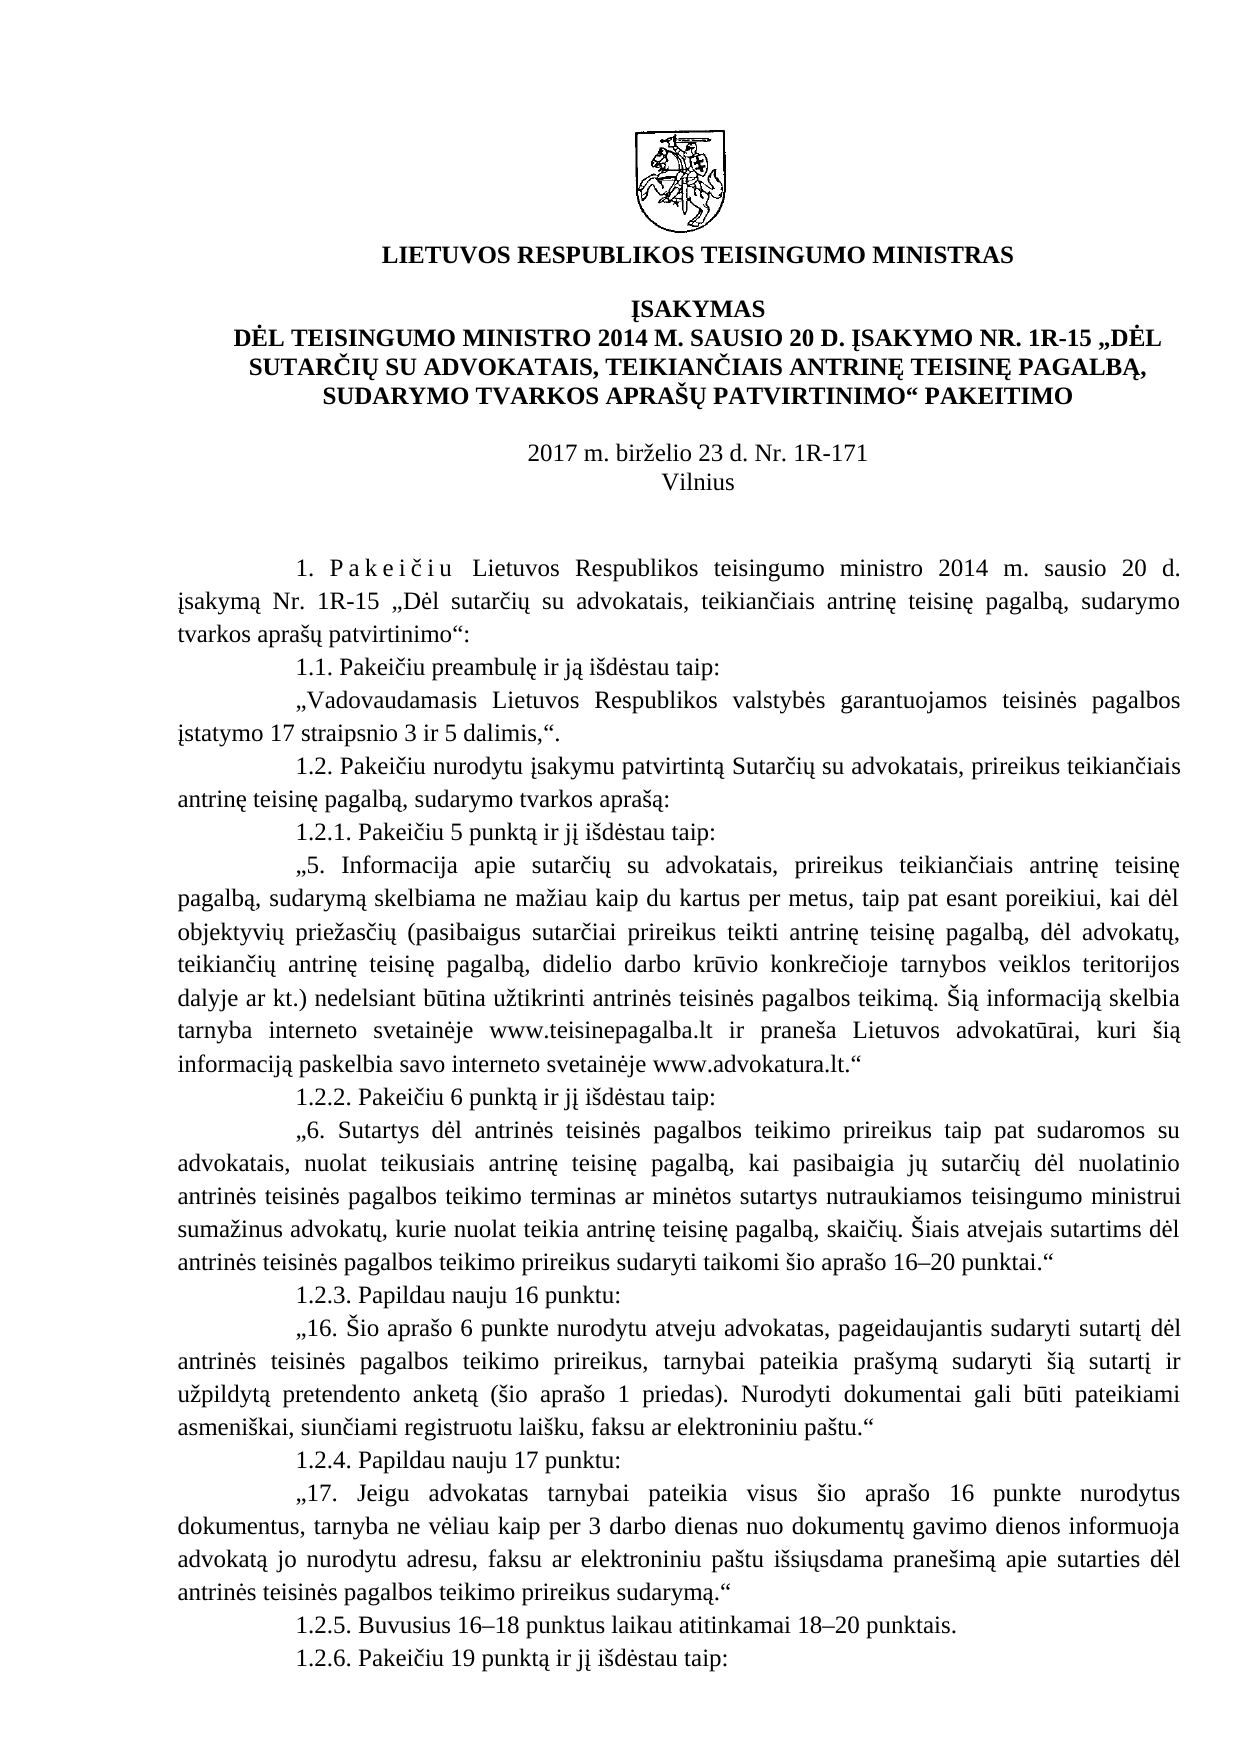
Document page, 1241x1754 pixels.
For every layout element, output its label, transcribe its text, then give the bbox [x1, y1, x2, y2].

text DĖL TEISINGUMO MINISTRO 2014 M. sausio 20 D. ĮSAKYMO NR. 1R-15 „DĖL SUTARČIŲ SU ADVOKATAIS, TEIKIANČIAIS ANTRINĘ TEISINĘ PAGALBĄ, SUDARYMO TVARKOS APRAŠŲ PATVIRTINIMO“ PAKEITIMO [177, 323, 1219, 409]
text Vilnius [177, 467, 1219, 496]
text 1. Pakeičiu Lietuvos Respublikos teisingumo ministro 2014 m. sausio 20 d. įsakymą Nr. 1R-15 „Dėl sutarčių su advokatais, teikiančiais antrinę teisinę pagalbą, sudarymo tvarkos aprašų patvirtinimo“: [177, 553, 1181, 648]
text „16. Šio aprašo 6 punkte nurodytu atveju advokatas, pageidaujantis sudaryti sutartį dėl antrinės teisinės pagalbos teikimo prireikus, tarnybai pateikia prašymą sudaryti šią sutartį ir užpildytą pretendento anketą (šio aprašo 1 priedas). Nurodyti dokumentai gali būti pateikiami asmeniškai, siunčiami registruotu laišku, faksu ar elektroniniu paštu.“ [177, 1313, 1181, 1441]
text ĮSAKYMAS [177, 294, 1219, 323]
text 1.2.3. Papildau nauju 16 punktu: [177, 1280, 1181, 1308]
text „17. Jeigu advokatas tarnybai pateikia visus šio aprašo 16 punkte nurodytus dokumentus, tarnyba ne vėliau kaip per 3 darbo dienas nuo dokumentų gavimo dienos informuoja advokatą jo nurodytu adresu, faksu ar elektroniniu paštu išsiųsdama pranešimą apie sutarties dėl antrinės teisinės pagalbos teikimo prireikus sudarymą.“ [177, 1478, 1181, 1606]
text LIETUVOS RESPUBLIKOS TEISINGUMO MINISTRAS [177, 240, 1219, 269]
text 1.2.1. Pakeičiu 5 punktą ir jį išdėstau taip: [177, 817, 1181, 846]
text 1.2. Pakeičiu nurodytu įsakymu patvirtintą Sutarčių su advokatais, prireikus teikiančiais antrinę teisinę pagalbą, sudarymo tvarkos aprašą: [177, 751, 1181, 813]
text „Vadovaudamasis Lietuvos Respublikos valstybės garantuojamos teisinės pagalbos įstatymo 17 straipsnio 3 ir 5 dalimis,“. [177, 685, 1181, 747]
text 1.1. Pakeičiu preambulę ir ją išdėstau taip: [177, 652, 1181, 681]
text 1.2.6. Pakeičiu 19 punktą ir jį išdėstau taip: [177, 1643, 1181, 1672]
text 1.2.2. Pakeičiu 6 punktą ir jį išdėstau taip: [177, 1082, 1181, 1110]
text „5. Informacija apie sutarčių su advokatais, prireikus teikiančiais antrinę teisinę pagalbą, sudarymą skelbiama ne mažiau kaip du kartus per metus, taip pat esant poreikiui, kai dėl objektyvių priežasčių (pasibaigus sutarčiai prireikus teikti antrinę teisinę pagalbą, dėl advokatų, teikiančių antrinę teisinę pagalbą, didelio darbo krūvio konkrečioje tarnybos veiklos teritorijos dalyje ar kt.) nedelsiant būtina užtikrinti antrinės teisinės pagalbos teikimą. Šią informaciją skelbia tarnyba interneto svetainėje www.teisinepagalba.lt ir praneša Lietuvos advokatūrai, kuri šią informaciją paskelbia savo interneto svetainėje www.advokatura.lt.“ [177, 851, 1181, 1077]
text „6. Sutartys dėl antrinės teisinės pagalbos teikimo prireikus taip pat sudaromos su advokatais, nuolat teikusiais antrinę teisinę pagalbą, kai pasibaigia jų sutarčių dėl nuolatinio antrinės teisinės pagalbos teikimo terminas ar minėtos sutartys nutraukiamos teisingumo ministrui sumažinus advokatų, kurie nuolat teikia antrinę teisinę pagalbą, skaičių. Šiais atvejais sutartims dėl antrinės teisinės pagalbos teikimo prireikus sudaryti taikomi šio aprašo 16–20 punktai.“ [177, 1115, 1181, 1276]
text 1.2.4. Papildau nauju 17 punktu: [177, 1445, 1181, 1474]
text 2017 m. birželio 23 d. Nr. 1R-171 [177, 438, 1219, 467]
text 1.2.5. Buvusius 16–18 punktus laikau atitinkamai 18–20 punktais. [177, 1610, 1181, 1639]
